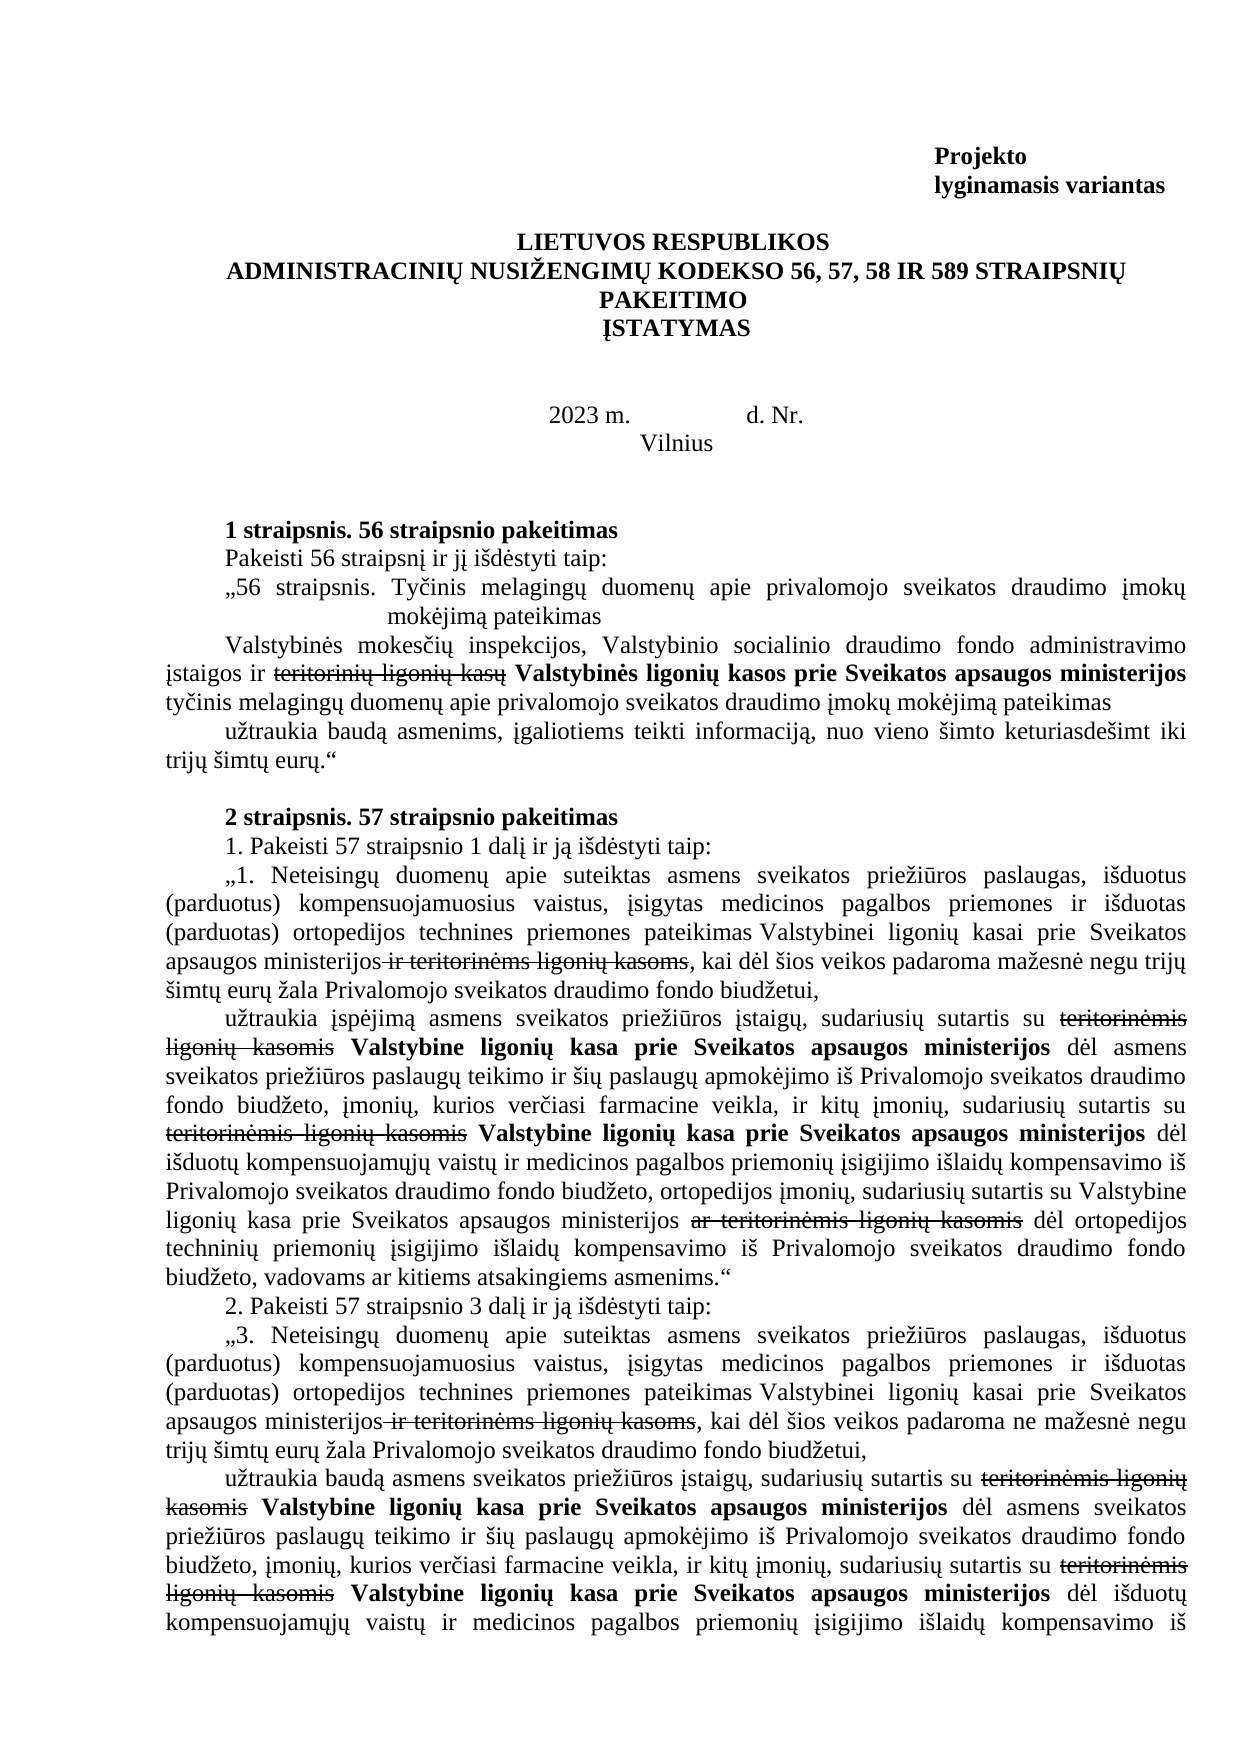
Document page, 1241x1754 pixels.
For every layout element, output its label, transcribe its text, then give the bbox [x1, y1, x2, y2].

text lyginamasis variantas [165, 170, 1187, 198]
text LIETUVOS RESPUBLIKOS [165, 227, 1187, 256]
text 1 straipsnis. 56 straipsnio pakeitimas [165, 515, 1187, 543]
text „56 straipsnis. Tyčinis melagingų duomenų apie privalomojo sveikatos draudimo įmokų mokėjimą pateikimas [224, 572, 1187, 630]
text Valstybinės mokesčių inspekcijos, Valstybinio socialinio draudimo fondo administravimo įstaigos ir teritorinių ligonių kasų Valstybinės ligonių kasos prie Sveikatos apsaugos ministerijos tyčinis melagingų duomenų apie privalomojo sveikatos draudimo įmokų mokėjimą pateikimas [165, 630, 1187, 716]
text ADMINISTRACINIŲ NUSIŽENGIMŲ KODEKSO 56, 57, 58 IR 589 STRAIPSNIŲ PAKEITIMO [165, 256, 1187, 313]
text Projekto [165, 141, 1187, 170]
text 2023 m. d. Nr. [165, 400, 1187, 428]
text „3. Neteisingų duomenų apie suteiktas asmens sveikatos priežiūros paslaugas, išduotus (parduotus) kompensuojamuosius vaistus, įsigytas medicinos pagalbos priemones ir išduotas (parduotas) ortopedijos technines priemones pateikimas Valstybinei ligonių kasai prie Sveikatos apsaugos ministerijos ir teritorinėms ligonių kasoms, kai dėl šios veikos padaroma ne mažesnė negu trijų šimtų eurų žala Privalomojo sveikatos draudimo fondo biudžetui, [165, 1320, 1187, 1463]
text 2. Pakeisti 57 straipsnio 3 dalį ir ją išdėstyti taip: [165, 1291, 1187, 1320]
text 1. Pakeisti 57 straipsnio 1 dalį ir ją išdėstyti taip: [224, 831, 1187, 860]
text „1. Neteisingų duomenų apie suteiktas asmens sveikatos priežiūros paslaugas, išduotus (parduotus) kompensuojamuosius vaistus, įsigytas medicinos pagalbos priemones ir išduotas (parduotas) ortopedijos technines priemones pateikimas Valstybinei ligonių kasai prie Sveikatos apsaugos ministerijos ir teritorinėms ligonių kasoms, kai dėl šios veikos padaroma mažesnė negu trijų šimtų eurų žala Privalomojo sveikatos draudimo fondo biudžetui, [165, 860, 1187, 1003]
text užtraukia baudą asmenims, įgaliotiems teikti informaciją, nuo vieno šimto keturiasdešimt iki trijų šimtų eurų.“ [165, 716, 1187, 773]
text 2 straipsnis. 57 straipsnio pakeitimas [165, 802, 1187, 831]
text ĮSTATYMAS [165, 313, 1187, 342]
text Pakeisti 56 straipsnį ir jį išdėstyti taip: [224, 543, 1187, 572]
text užtraukia įspėjimą asmens sveikatos priežiūros įstaigų, sudariusių sutartis su teritorinėmis ligonių kasomis Valstybine ligonių kasa prie Sveikatos apsaugos ministerijos dėl asmens sveikatos priežiūros paslaugų teikimo ir šių paslaugų apmokėjimo iš Privalomojo sveikatos draudimo fondo biudžeto, įmonių, kurios verčiasi farmacine veikla, ir kitų įmonių, sudariusių sutartis su teritorinėmis ligonių kasomis Valstybine ligonių kasa prie Sveikatos apsaugos ministerijos dėl išduotų kompensuojamųjų vaistų ir medicinos pagalbos priemonių įsigijimo išlaidų kompensavimo iš Privalomojo sveikatos draudimo fondo biudžeto, ortopedijos įmonių, sudariusių sutartis su Valstybine ligonių kasa prie Sveikatos apsaugos ministerijos ar teritorinėmis ligonių kasomis dėl ortopedijos techninių priemonių įsigijimo išlaidų kompensavimo iš Privalomojo sveikatos draudimo fondo biudžeto, vadovams ar kitiems atsakingiems asmenims.“ [165, 1003, 1187, 1291]
text užtraukia baudą asmens sveikatos priežiūros įstaigų, sudariusių sutartis su teritorinėmis ligonių kasomis Valstybine ligonių kasa prie Sveikatos apsaugos ministerijos dėl asmens sveikatos priežiūros paslaugų teikimo ir šių paslaugų apmokėjimo iš Privalomojo sveikatos draudimo fondo biudžeto, įmonių, kurios verčiasi farmacine veikla, ir kitų įmonių, sudariusių sutartis su teritorinėmis ligonių kasomis Valstybine ligonių kasa prie Sveikatos apsaugos ministerijos dėl išduotų kompensuojamųjų vaistų ir medicinos pagalbos priemonių įsigijimo išlaidų kompensavimo iš [165, 1463, 1187, 1636]
text Vilnius [165, 428, 1187, 457]
